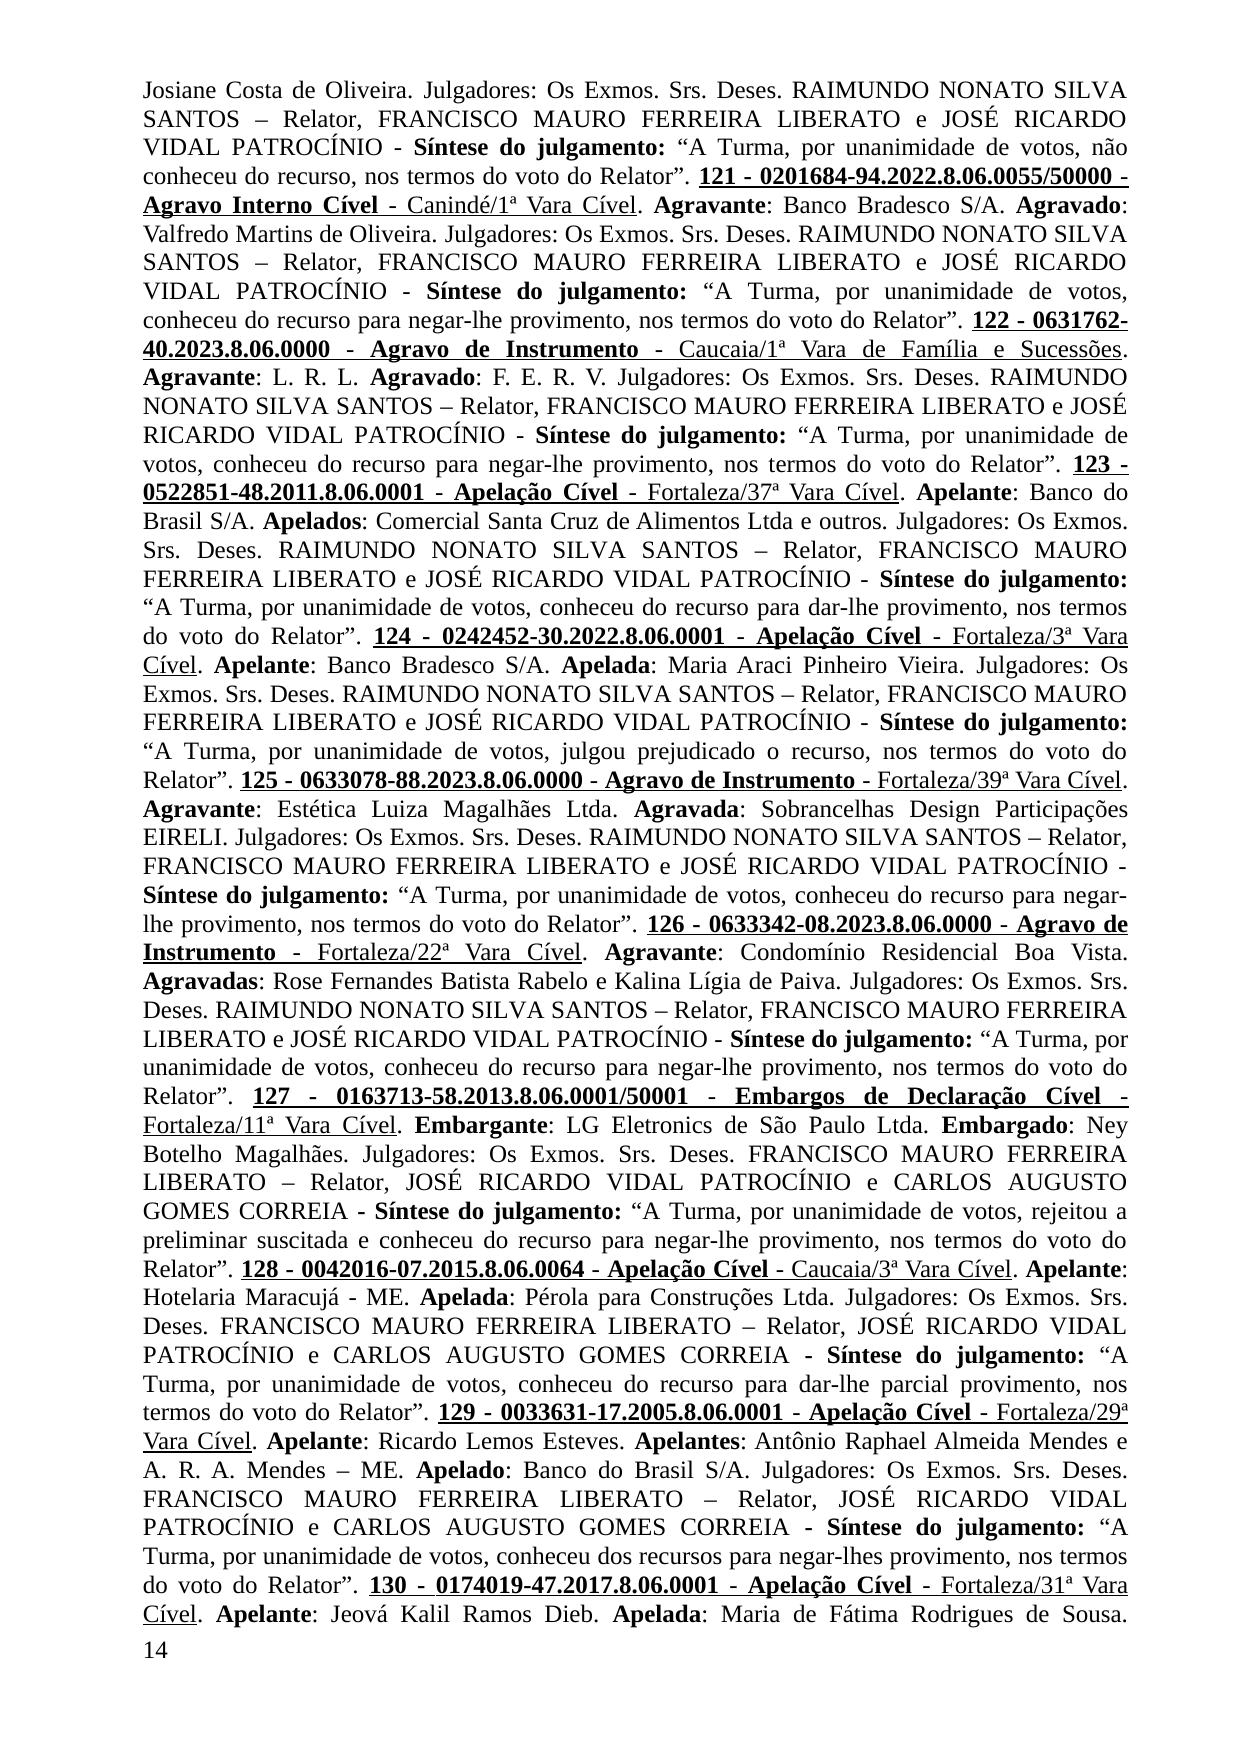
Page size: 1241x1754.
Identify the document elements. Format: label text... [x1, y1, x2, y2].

text Josiane Costa de Oliveira. Julgadores: Os Exmos. Srs. Deses. RAIMUNDO NONATO SILVA SANTOS – Relator, FRANCISCO MAURO FERREIRA LIBERATO e JOSÉ RICARDO VIDAL PATROCÍNIO - Síntese do julgamento: “A Turma, por unanimidade de votos, não conheceu do recurso, nos termos do voto do Relator”. 121 - 0201684-94.2022.8.06.0055/50000 - Agravo Interno Cível - Canindé/1ª Vara Cível. Agravante: Banco Bradesco S/A. Agravado: Valfredo Martins de Oliveira. Julgadores: Os Exmos. Srs. Deses. RAIMUNDO NONATO SILVA SANTOS – Relator, FRANCISCO MAURO FERREIRA LIBERATO e JOSÉ RICARDO VIDAL PATROCÍNIO - Síntese do julgamento: “A Turma, por unanimidade de votos, conheceu do recurso para negar-lhe provimento, nos termos do voto do Relator”. 122 - 0631762-40.2023.8.06.0000 - Agravo de Instrumento - Caucaia/1ª Vara de Família e Sucessões. Agravante: L. R. L. Agravado: F. E. R. V. Julgadores: Os Exmos. Srs. Deses. RAIMUNDO NONATO SILVA SANTOS – Relator, FRANCISCO MAURO FERREIRA LIBERATO e JOSÉ RICARDO VIDAL PATROCÍNIO - Síntese do julgamento: “A Turma, por unanimidade de votos, conheceu do recurso para negar-lhe provimento, nos termos do voto do Relator”. 123 - 0522851-48.2011.8.06.0001 - Apelação Cível - Fortaleza/37ª Vara Cível. Apelante: Banco do Brasil S/A. Apelados: Comercial Santa Cruz de Alimentos Ltda e outros. Julgadores: Os Exmos. Srs. Deses. RAIMUNDO NONATO SILVA SANTOS – Relator, FRANCISCO MAURO FERREIRA LIBERATO e JOSÉ RICARDO VIDAL PATROCÍNIO - Síntese do julgamento: “A Turma, por unanimidade de votos, conheceu do recurso para dar-lhe provimento, nos termos do voto do Relator”. 124 - 0242452-30.2022.8.06.0001 - Apelação Cível - Fortaleza/3ª Vara Cível. Apelante: Banco Bradesco S/A. Apelada: Maria Araci Pinheiro Vieira. Julgadores: Os Exmos. Srs. Deses. RAIMUNDO NONATO SILVA SANTOS – Relator, FRANCISCO MAURO FERREIRA LIBERATO e JOSÉ RICARDO VIDAL PATROCÍNIO - Síntese do julgamento: “A Turma, por unanimidade de votos, julgou prejudicado o recurso, nos termos do voto do Relator”. 125 - 0633078-88.2023.8.06.0000 - Agravo de Instrumento - Fortaleza/39ª Vara Cível. Agravante: Estética Luiza Magalhães Ltda. Agravada: Sobrancelhas Design Participações EIRELI. Julgadores: Os Exmos. Srs. Deses. RAIMUNDO NONATO SILVA SANTOS – Relator, FRANCISCO MAURO FERREIRA LIBERATO e JOSÉ RICARDO VIDAL PATROCÍNIO - Síntese do julgamento: “A Turma, por unanimidade de votos, conheceu do recurso para negar-lhe provimento, nos termos do voto do Relator”. 126 - 0633342-08.2023.8.06.0000 - Agravo de Instrumento - Fortaleza/22ª Vara Cível. Agravante: Condomínio Residencial Boa Vista. Agravadas: Rose Fernandes Batista Rabelo e Kalina Lígia de Paiva. Julgadores: Os Exmos. Srs. Deses. RAIMUNDO NONATO SILVA SANTOS – Relator, FRANCISCO MAURO FERREIRA LIBERATO e JOSÉ RICARDO VIDAL PATROCÍNIO - Síntese do julgamento: “A Turma, por unanimidade de votos, conheceu do recurso para negar-lhe provimento, nos termos do voto do Relator”. 127 - 0163713-58.2013.8.06.0001/50001 - Embargos de Declaração Cível - Fortaleza/11ª Vara Cível. Embargante: LG Eletronics de São Paulo Ltda. Embargado: Ney Botelho Magalhães. Julgadores: Os Exmos. Srs. Deses. FRANCISCO MAURO FERREIRA LIBERATO – Relator, JOSÉ RICARDO VIDAL PATROCÍNIO e CARLOS AUGUSTO GOMES CORREIA - Síntese do julgamento: “A Turma, por unanimidade de votos, rejeitou a preliminar suscitada e conheceu do recurso para negar-lhe provimento, nos termos do voto do Relator”. 128 - 0042016-07.2015.8.06.0064 - Apelação Cível - Caucaia/3ª Vara Cível. Apelante: Hotelaria Maracujá - ME. Apelada: Pérola para Construções Ltda. Julgadores: Os Exmos. Srs. Deses. FRANCISCO MAURO FERREIRA LIBERATO – Relator, JOSÉ RICARDO VIDAL PATROCÍNIO e CARLOS AUGUSTO GOMES CORREIA - Síntese do julgamento: “A Turma, por unanimidade de votos, conheceu do recurso para dar-lhe parcial provimento, nos termos do voto do Relator”. 129 - 0033631-17.2005.8.06.0001 - Apelação Cível - Fortaleza/29ª Vara Cível. Apelante: Ricardo Lemos Esteves. Apelantes: Antônio Raphael Almeida Mendes e A. R. A. Mendes – ME. Apelado: Banco do Brasil S/A. Julgadores: Os Exmos. Srs. Deses. FRANCISCO MAURO FERREIRA LIBERATO – Relator, JOSÉ RICARDO VIDAL PATROCÍNIO e CARLOS AUGUSTO GOMES CORREIA - Síntese do julgamento: “A Turma, por unanimidade de votos, conheceu dos recursos para negar-lhes provimento, nos termos do voto do Relator”. 130 - 0174019-47.2017.8.06.0001 - Apelação Cível - Fortaleza/31ª Vara Cível. Apelante: Jeová Kalil Ramos Dieb. Apelada: Maria de Fátima Rodrigues de Sousa. [143, 75, 1128, 1627]
